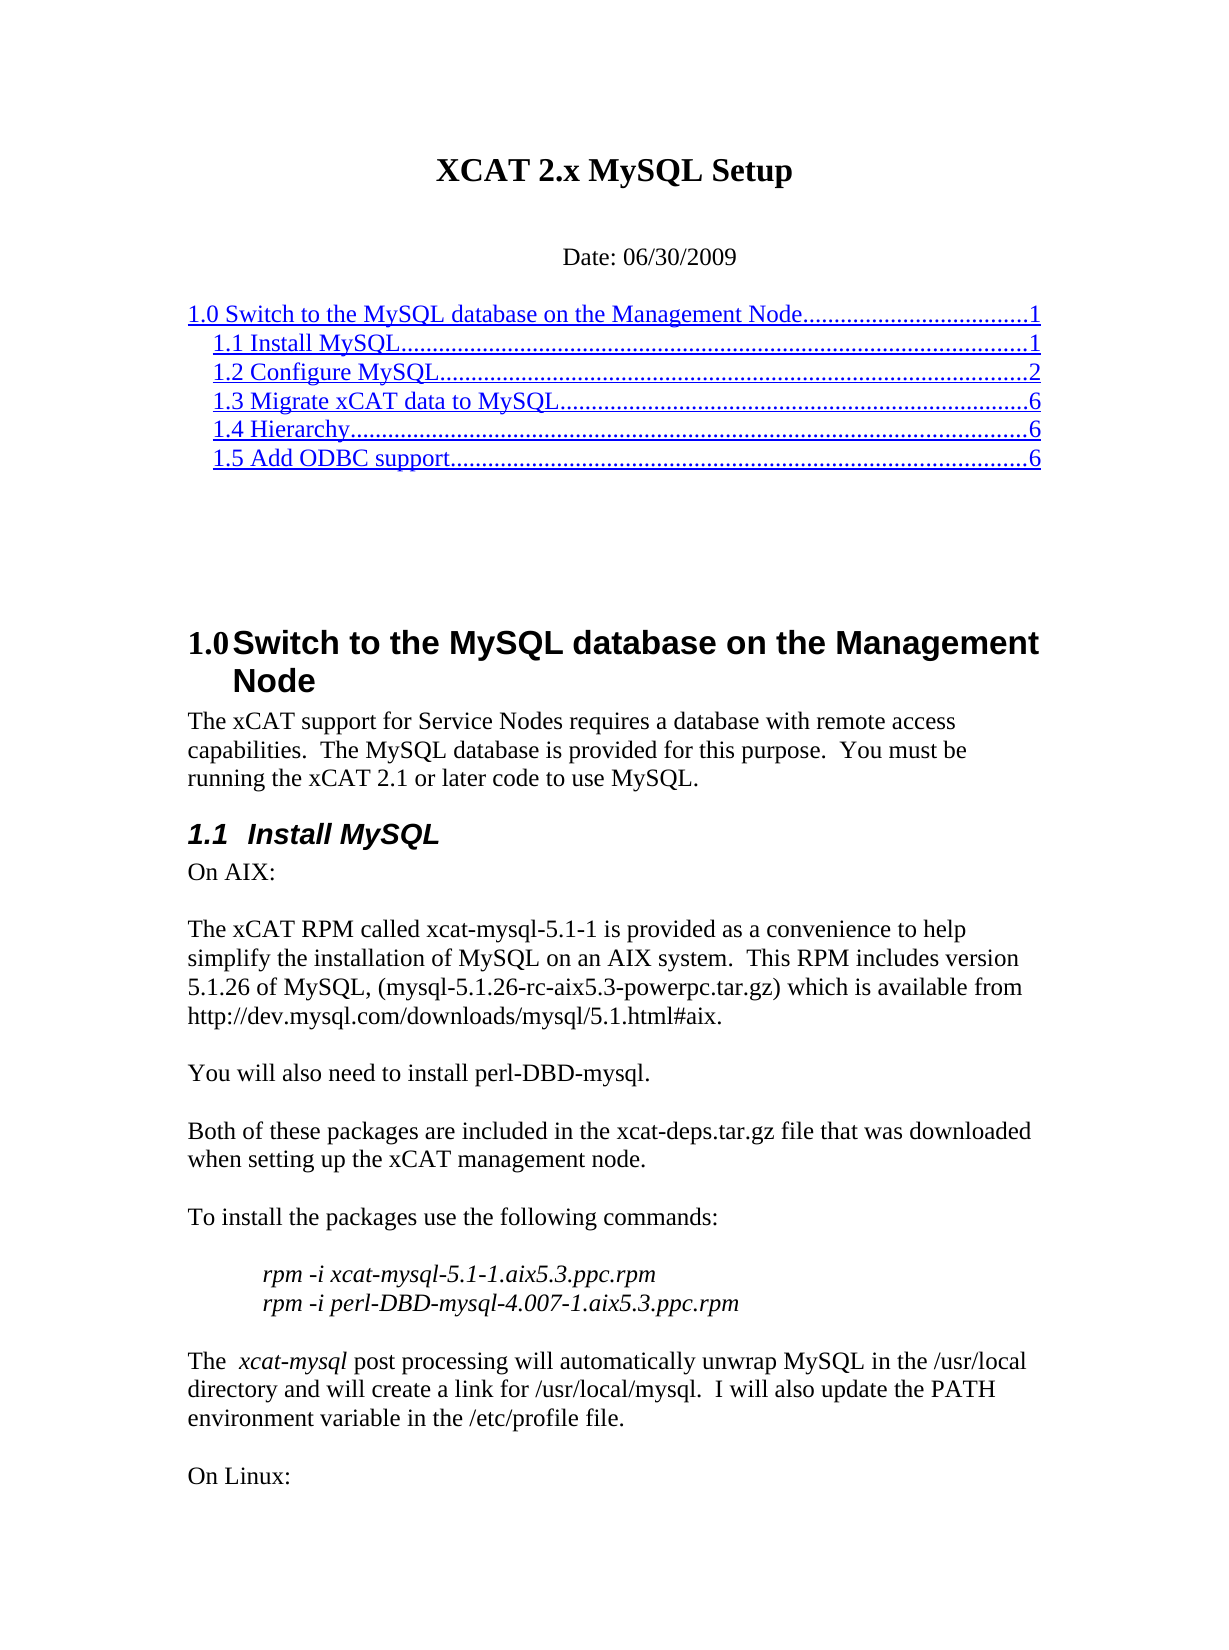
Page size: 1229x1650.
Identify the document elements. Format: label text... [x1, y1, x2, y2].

text The xcat-mysql post processing will automatically unwrap MySQL in the /usr/local directory and will create a link for /usr/local/mysql. I will also update the PATH environment variable in the /etc/profile file. [187, 1346, 1041, 1432]
text 1.0 Switch to the MySQL database on the Management Node 1 [187, 299, 1041, 324]
text On AIX: [187, 857, 1041, 886]
text 1.5 Add ODBC support 6 [212, 443, 1041, 468]
subtitle Install MySQL [187, 817, 1041, 851]
text To install the packages use the following commands: [187, 1202, 1041, 1231]
subtitle Switch to the MySQL database on the Management Node [187, 623, 1041, 700]
text 1.1 Install MySQL 1 [212, 328, 1041, 353]
text 1.3 Migrate xCAT data to MySQL 6 [212, 386, 1041, 411]
text You will also need to install perl-DBD-mysql. [187, 1058, 1041, 1087]
text The xCAT support for Service Nodes requires a database with remote access capabilities. The MySQL database is provided for this purpose. You must be running the xCAT 2.1 or later code to use MySQL. [187, 706, 1041, 792]
text Date: 06/30/2009 [562, 242, 1041, 271]
text Both of these packages are included in the xcat-deps.tar.gz file that was downloaded when setting up the xCAT management node. [187, 1116, 1041, 1173]
text 1.4 Hierarchy 6 [212, 414, 1041, 439]
text The xCAT RPM called xcat-mysql-5.1-1 is provided as a convenience to help simplify the installation of MySQL on an AIX system. This RPM includes version 5.1.26 of MySQL, (mysql-5.1.26-rc-aix5.3-powerpc.tar.gz) which is available from http://dev.mysql.com/downloads/mysql/5.1.html#aix. [187, 914, 1041, 1029]
text rpm -i perl-DBD-mysql-4.007-1.aix5.3.ppc.rpm [262, 1288, 1041, 1317]
text rpm -i xcat-mysql-5.1-1.aix5.3.ppc.rpm [262, 1259, 1041, 1288]
text 1.2 Configure MySQL 2 [212, 357, 1041, 382]
text XCAT 2.x MySQL Setup [187, 150, 1041, 188]
text On Linux: [187, 1461, 1041, 1489]
